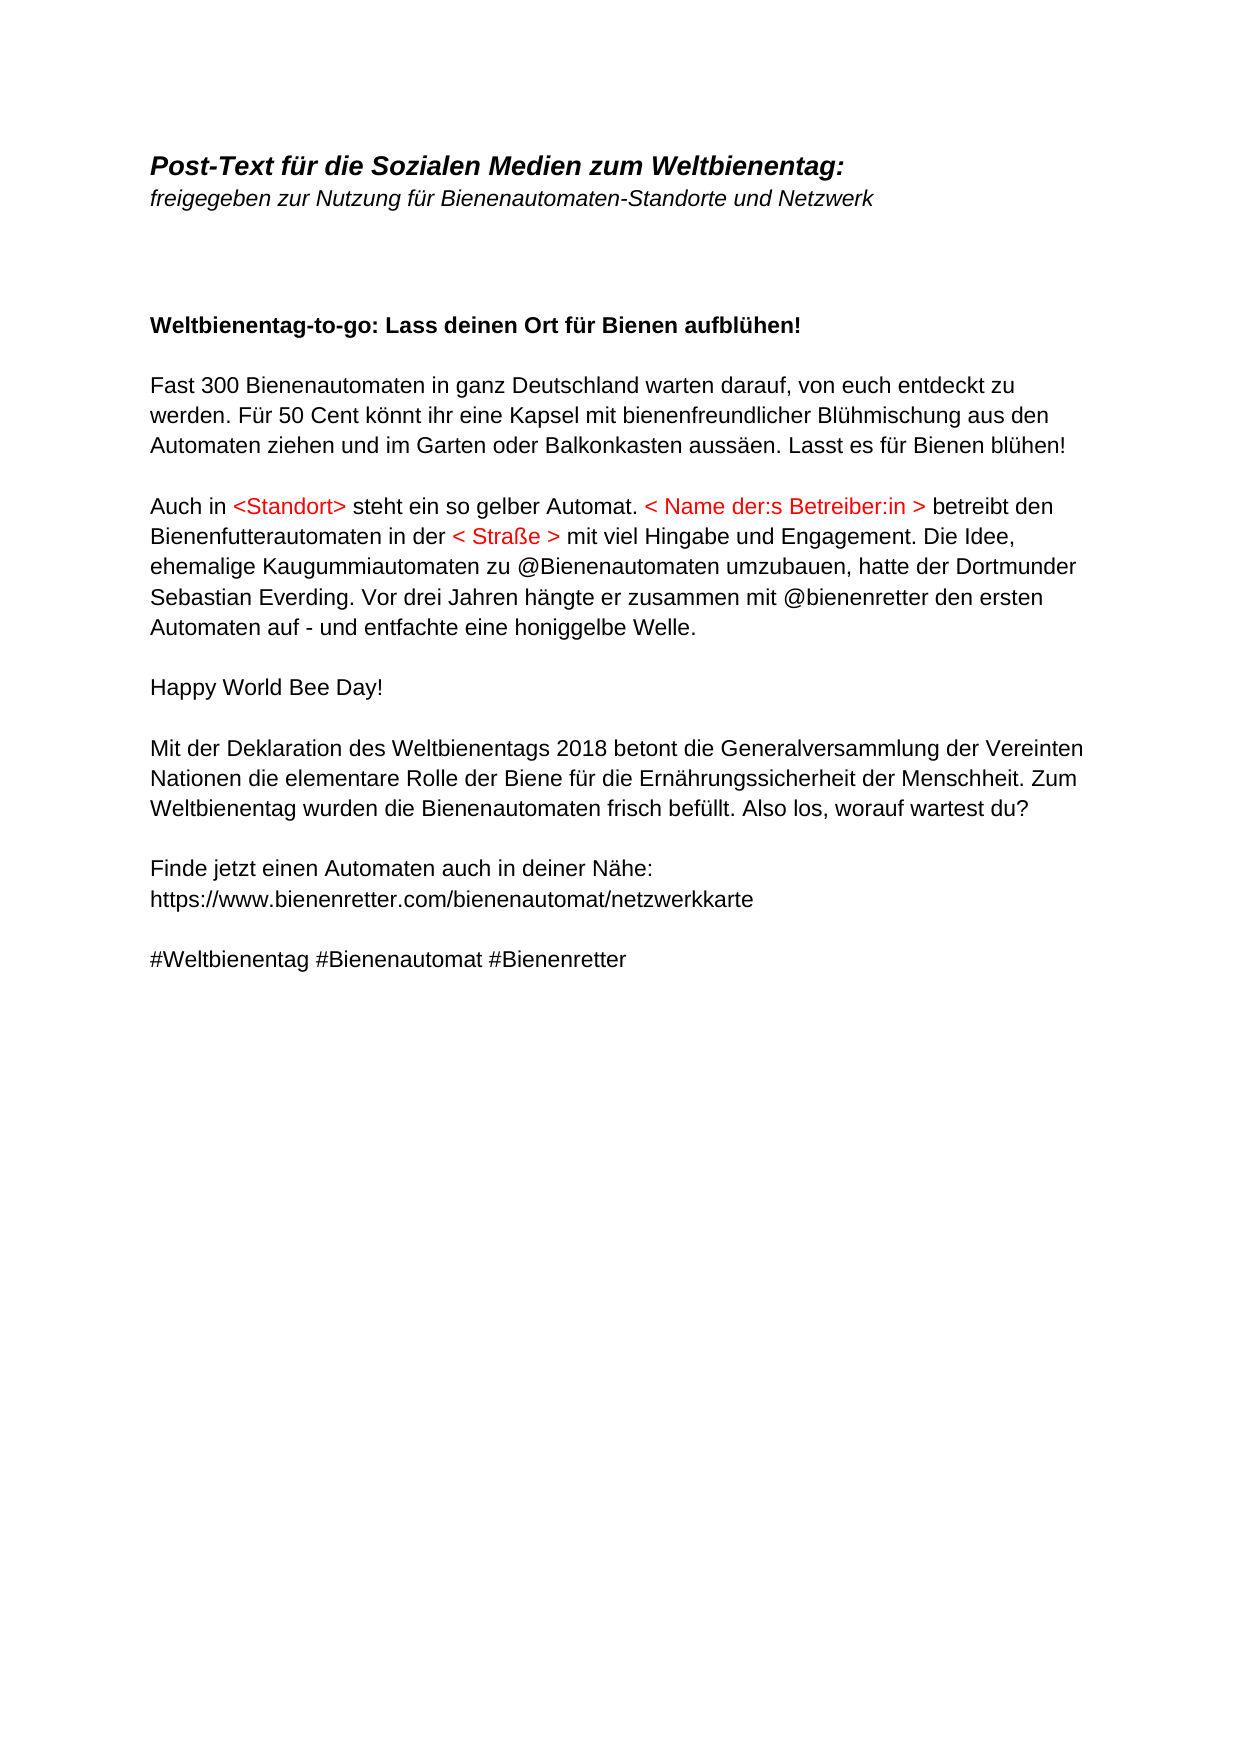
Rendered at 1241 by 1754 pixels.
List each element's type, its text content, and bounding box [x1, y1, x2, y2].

text Weltbienentag-to-go: Lass deinen Ort für Bienen aufblühen! [150, 312, 1090, 338]
text Fast 300 Bienenautomaten in ganz Deutschland warten darauf, von euch entdeckt zu werden. Für 50 Cent könnt ihr eine Kapsel mit bienenfreundlicher Blühmischung aus den Automaten ziehen und im Garten oder Balkonkasten aussäen. Lasst es für Bienen blühen! [150, 372, 1090, 459]
text Post-Text für die Sozialen Medien zum Weltbienentag: freigegeben zur Nutzung für Bienenautomaten-Standorte und Netzwerk [150, 150, 1090, 211]
text Auch in <Standort> steht ein so gelber Automat. < Name der:s Betreiber:in > betreibt den Bienenfutterautomaten in der < Straße > mit viel Hingabe und Engagement. Die Idee, ehemalige Kaugummiautomaten zu @Bienenautomaten umzubauen, hatte der Dortmunder Sebastian Everding. Vor drei Jahren hängte er zusammen mit @bienenretter den ersten Automaten auf - und entfachte eine honiggelbe Welle. [150, 493, 1090, 670]
text Mit der Deklaration des Weltbienentags 2018 betont die Generalversammlung der Vereinten Nationen die elementare Rolle der Biene für die Ernährungssicherheit der Menschheit. Zum Weltbienentag wurden die Bienenautomaten frisch befüllt. Also los, worauf wartest du? [150, 734, 1090, 821]
text Happy World Bee Day! [150, 674, 1090, 701]
text Finde jetzt einen Automaten auch in deiner Nähe: https://www.bienenretter.com/bienenautomat/netzwerkkarte [150, 855, 1090, 912]
text #Weltbienentag #Bienenautomat #Bienenretter [150, 946, 1090, 972]
